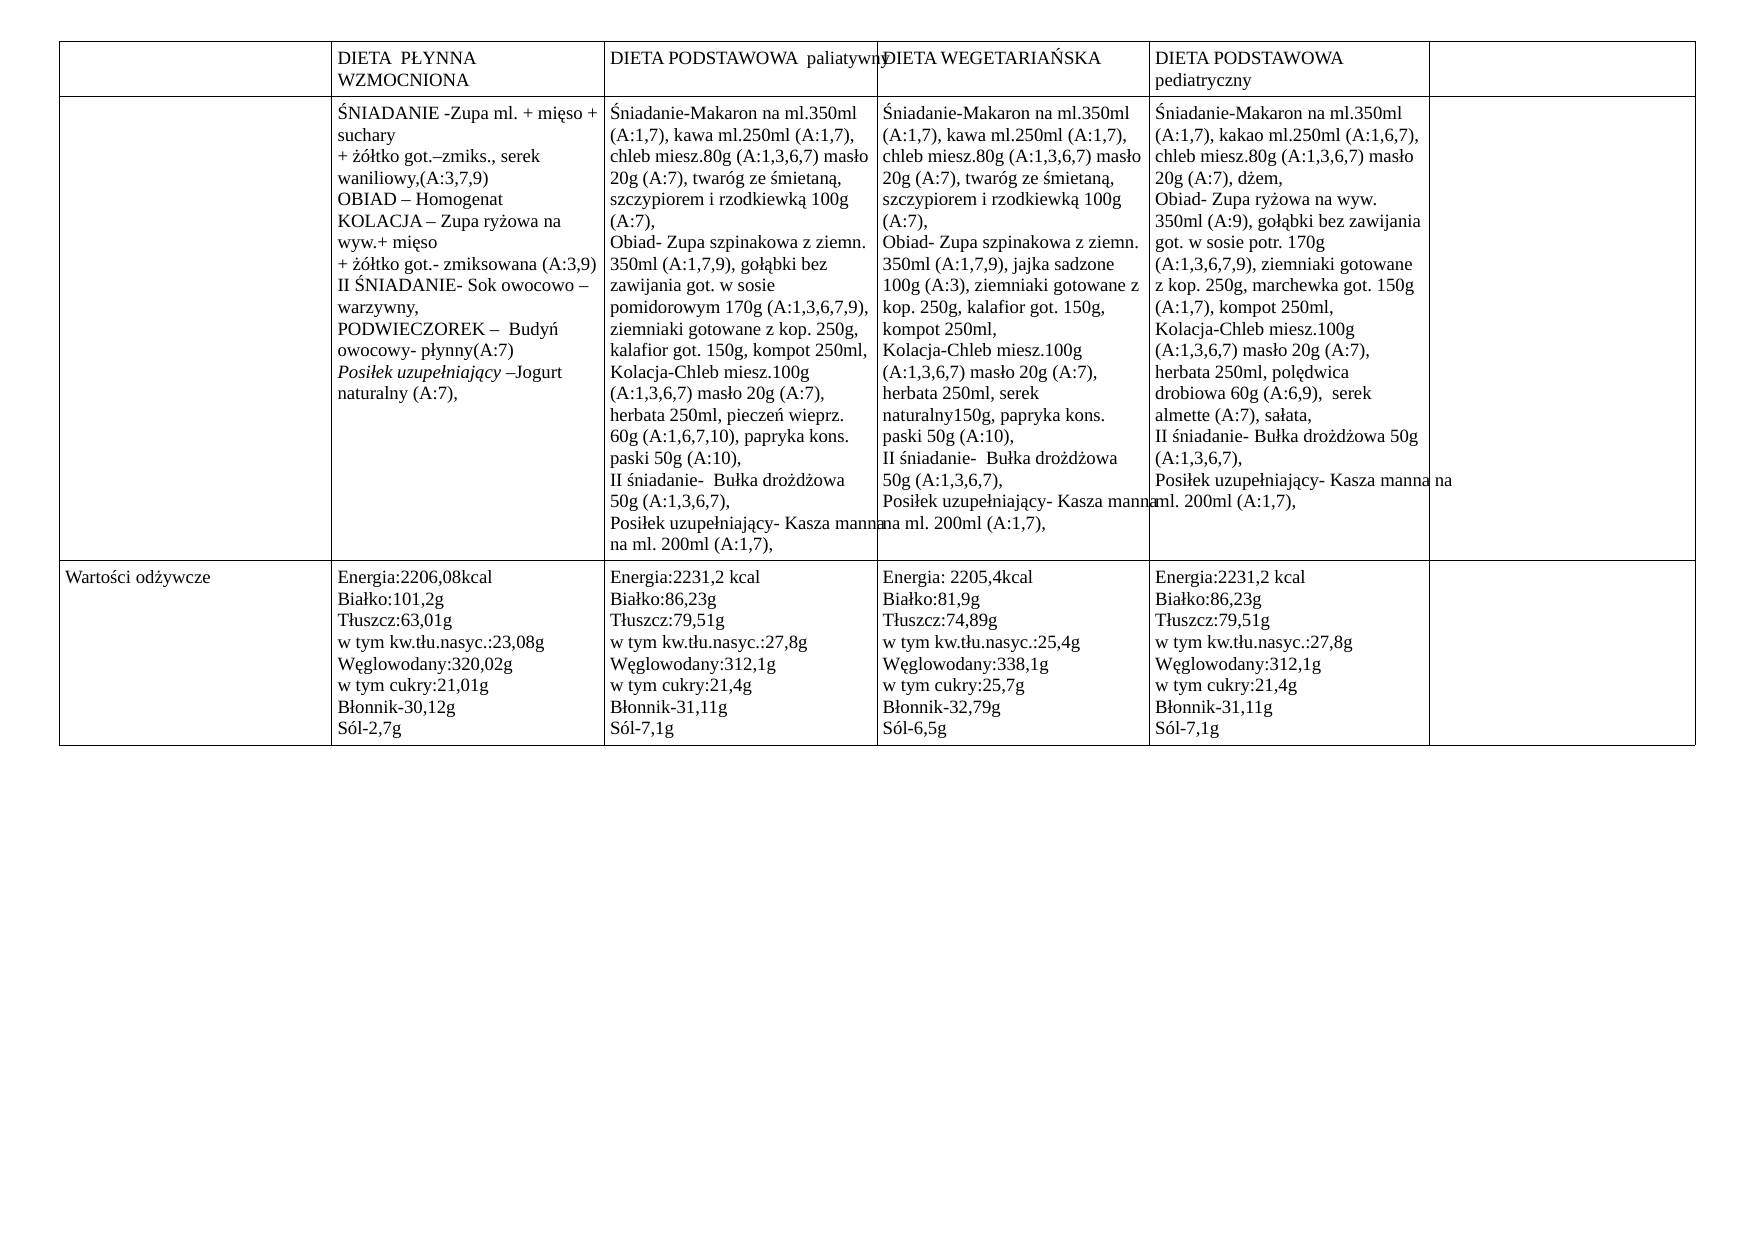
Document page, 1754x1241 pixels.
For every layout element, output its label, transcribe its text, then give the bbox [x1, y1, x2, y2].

table_cell Śniadanie-Makaron na ml.350ml (A:1,7), kawa ml.250ml (A:1,7), chleb miesz.80g (A:1,3,6,7) masło 20g (A:7), twaróg ze śmietaną, szczypiorem i rzodkiewką 100g (A:7), Obiad- Zupa szpinakowa z ziemn. 350ml (A:1,7,9), jajka sadzone 100g (A:3), ziemniaki gotowane z kop. 250g, kalafior got. 150g, kompot 250ml, Kolacja-Chleb miesz.100g (A:1,3,6,7) masło 20g (A:7), herbata 250ml, serek naturalny150g, papryka kons. paski 50g (A:10), II śniadanie- Bułka drożdżowa 50g (A:1,3,6,7), Posiłek uzupełniający- Kasza manna na ml. 200ml (A:1,7), [878, 97, 1149, 560]
table_cell DIETA PODSTAWOWA paliatywny [605, 42, 877, 96]
table_cell Wartości odżywcze [60, 561, 331, 744]
table_cell Śniadanie-Makaron na ml.350ml (A:1,7), kakao ml.250ml (A:1,6,7), chleb miesz.80g (A:1,3,6,7) masło 20g (A:7), dżem, Obiad- Zupa ryżowa na wyw. 350ml (A:9), gołąbki bez zawijania got. w sosie potr. 170g (A:1,3,6,7,9), ziemniaki gotowane z kop. 250g, marchewka got. 150g (A:1,7), kompot 250ml, Kolacja-Chleb miesz.100g (A:1,3,6,7) masło 20g (A:7), herbata 250ml, polędwica drobiowa 60g (A:6,9), serek almette (A:7), sałata, II śniadanie- Bułka drożdżowa 50g (A:1,3,6,7), Posiłek uzupełniający- Kasza manna na ml. 200ml (A:1,7), [1150, 97, 1429, 560]
table_cell DIETA PŁYNNA WZMOCNIONA [332, 42, 604, 96]
table_cell DIETA WEGETARIAŃSKA [878, 42, 1149, 96]
table_cell [1430, 561, 1695, 744]
table_cell DIETA PODSTAWOWA pediatryczny [1150, 42, 1429, 96]
table_cell Energia:2231,2 kcal Białko:86,23g Tłuszcz:79,51g w tym kw.tłu.nasyc.:27,8g Węglowodany:312,1g w tym cukry:21,4g Błonnik-31,11g Sól-7,1g [605, 561, 877, 744]
table_cell Energia:2231,2 kcal Białko:86,23g Tłuszcz:79,51g w tym kw.tłu.nasyc.:27,8g Węglowodany:312,1g w tym cukry:21,4g Błonnik-31,11g Sól-7,1g [1150, 561, 1429, 744]
table_cell ŚNIADANIE -Zupa ml. + mięso + suchary + żółtko got.–zmiks., serek waniliowy,(A:3,7,9) OBIAD – Homogenat KOLACJA – Zupa ryżowa na wyw.+ mięso + żółtko got.- zmiksowana (A:3,9) II ŚNIADANIE- Sok owocowo – warzywny, PODWIECZOREK – Budyń owocowy- płynny(A:7) Posiłek uzupełniający –Jogurt naturalny (A:7), [332, 97, 604, 560]
table_cell [1430, 97, 1695, 560]
table_cell Śniadanie-Makaron na ml.350ml (A:1,7), kawa ml.250ml (A:1,7), chleb miesz.80g (A:1,3,6,7) masło 20g (A:7), twaróg ze śmietaną, szczypiorem i rzodkiewką 100g (A:7), Obiad- Zupa szpinakowa z ziemn. 350ml (A:1,7,9), gołąbki bez zawijania got. w sosie pomidorowym 170g (A:1,3,6,7,9), ziemniaki gotowane z kop. 250g, kalafior got. 150g, kompot 250ml, Kolacja-Chleb miesz.100g (A:1,3,6,7) masło 20g (A:7), herbata 250ml, pieczeń wieprz. 60g (A:1,6,7,10), papryka kons. paski 50g (A:10), II śniadanie- Bułka drożdżowa 50g (A:1,3,6,7), Posiłek uzupełniający- Kasza manna na ml. 200ml (A:1,7), [605, 97, 877, 560]
table_cell Energia: 2205,4kcal Białko:81,9g Tłuszcz:74,89g w tym kw.tłu.nasyc.:25,4g Węglowodany:338,1g w tym cukry:25,7g Błonnik-32,79g Sól-6,5g [878, 561, 1149, 744]
table_cell [1430, 42, 1695, 96]
table_cell Energia:2206,08kcal Białko:101,2g Tłuszcz:63,01g w tym kw.tłu.nasyc.:23,08g Węglowodany:320,02g w tym cukry:21,01g Błonnik-30,12g Sól-2,7g [332, 561, 604, 744]
table_cell [60, 97, 331, 560]
table_cell [60, 42, 331, 96]
